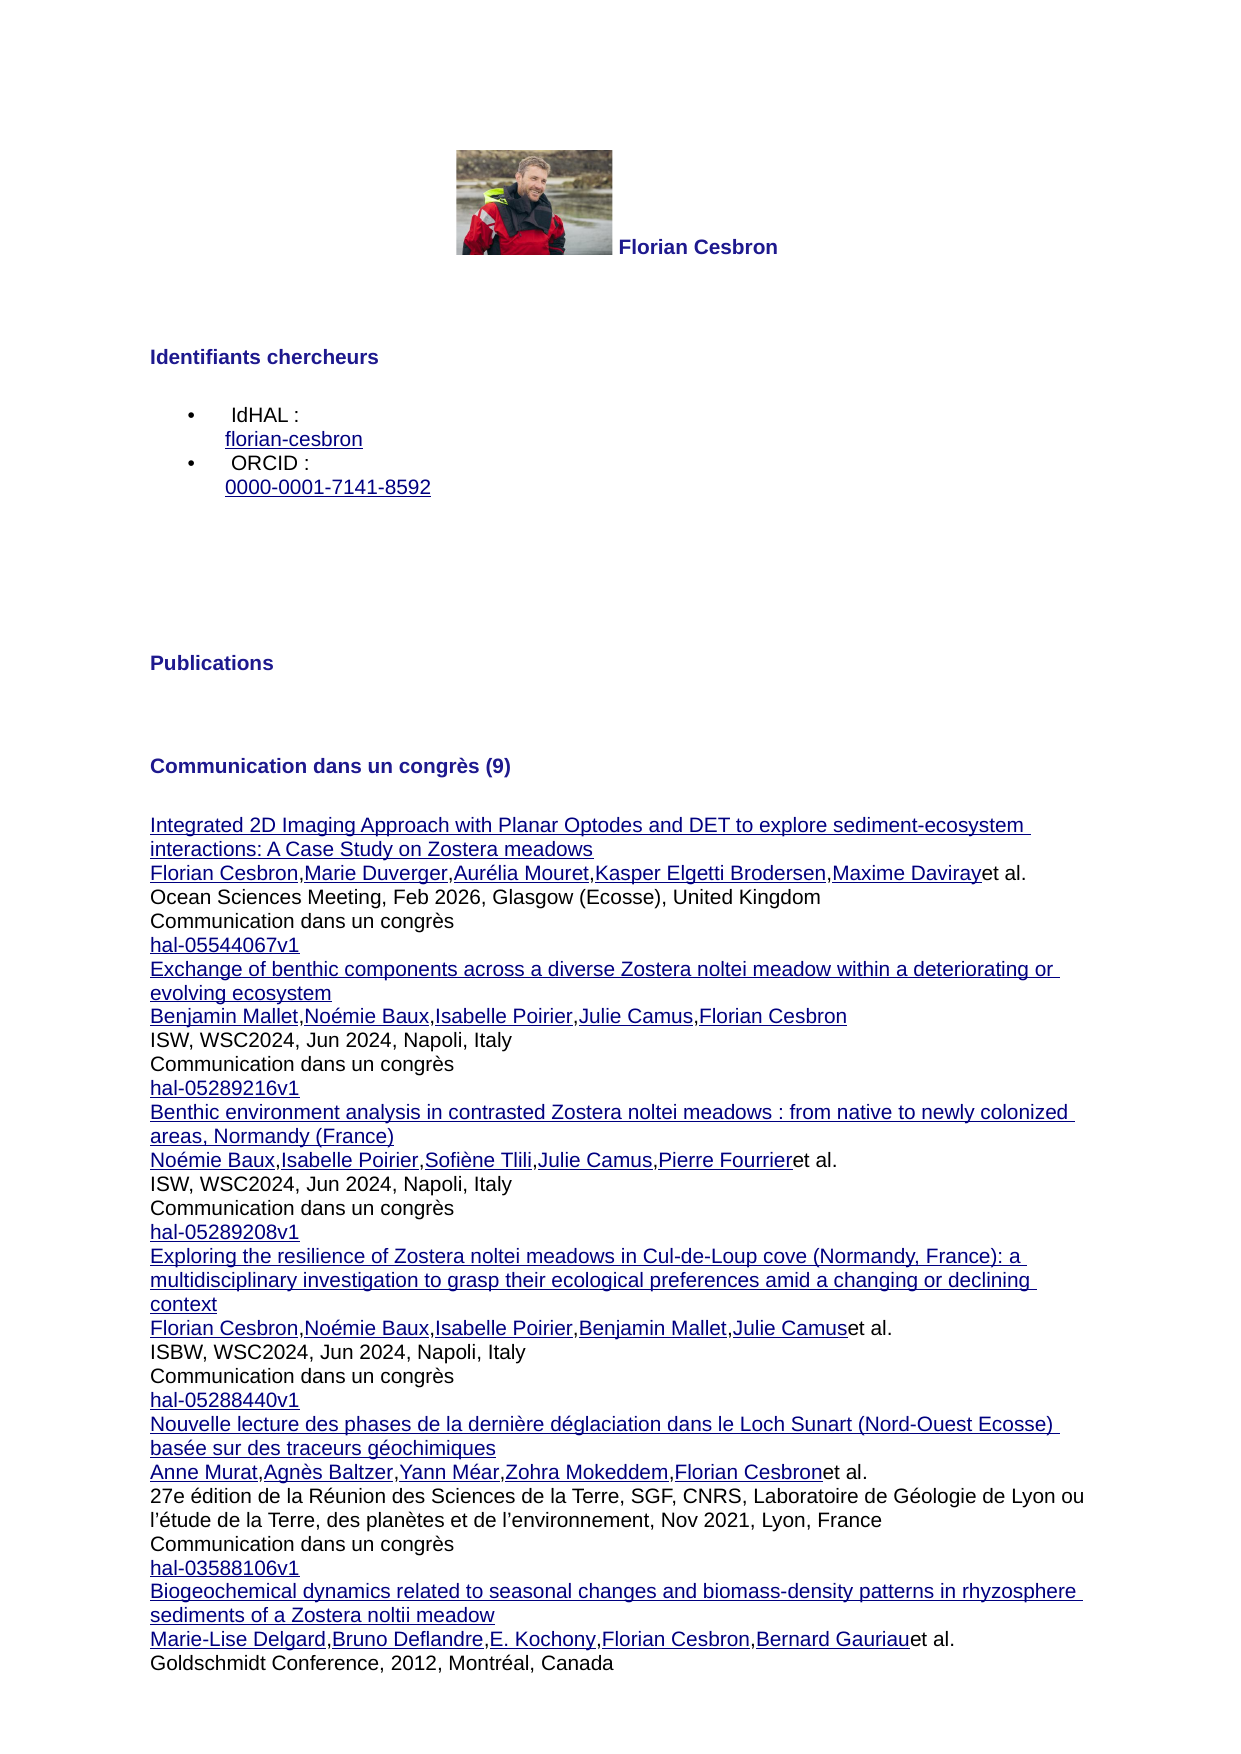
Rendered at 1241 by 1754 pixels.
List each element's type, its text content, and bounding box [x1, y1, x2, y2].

subtitle Communication dans un congrès (9) [150, 754, 1090, 778]
subtitle Publications [150, 651, 1090, 675]
table_cell Nouvelle lecture des phases de la dernière déglaciation dans le Loch Sunart (Nord-Ouest Ecosse) basée sur des traceurs géochimiques Anne Murat,Agnès Baltzer,Yann Méar,Zohra Mokeddem,Florian Cesbronet al. 27e édition de la Réunion des Sciences de la Terre, SGF, CNRS, Laboratoire de Géologie de Lyon ou l’étude de la Terre, des planètes et de l’environnement, Nov 2021, Lyon, France Communication dans un congrès hal-03588106v1 [150, 1412, 1090, 1579]
table_header Integrated 2D Imaging Approach with Planar Optodes and DET to explore sediment-ecosystem interactions: A Case Study on Zostera meadows Florian Cesbron,Marie Duverger,Aurélia Mouret,Kasper Elgetti Brodersen,Maxime Davirayet al. Ocean Sciences Meeting, Feb 2026, Glasgow (Ecosse), United Kingdom Communication dans un congrès hal-05544067v1 [150, 813, 1090, 956]
subtitle Florian Cesbron [150, 150, 1090, 258]
table_cell Biogeochemical dynamics related to seasonal changes and biomass-density patterns in rhyzosphere sediments of a Zostera noltii meadow Marie-Lise Delgard,Bruno Deflandre,E. Kochony,Florian Cesbron,Bernard Gauriauet al. Goldschmidt Conference, 2012, Montréal, Canada [150, 1579, 1090, 1675]
list ORCID : [187, 451, 1090, 475]
list 0000-0001-7141-8592 [187, 475, 1090, 499]
picture [456, 150, 613, 255]
table_cell Benthic environment analysis in contrasted Zostera noltei meadows : from native to newly colonized areas, Normandy (France) Noémie Baux,Isabelle Poirier,Sofiène Tlili,Julie Camus,Pierre Fourrieret al. ISW, WSC2024, Jun 2024, Napoli, Italy Communication dans un congrès hal-05289208v1 [150, 1100, 1090, 1244]
table_cell Exploring the resilience of Zostera noltei meadows in Cul-de-Loup cove (Normandy, France): a multidisciplinary investigation to grasp their ecological preferences amid a changing or declining context Florian Cesbron,Noémie Baux,Isabelle Poirier,Benjamin Mallet,Julie Camuset al. ISBW, WSC2024, Jun 2024, Napoli, Italy Communication dans un congrès hal-05288440v1 [150, 1244, 1090, 1412]
list IdHAL : [187, 403, 1090, 427]
table_cell Exchange of benthic components across a diverse Zostera noltei meadow within a deteriorating or evolving ecosystem Benjamin Mallet,Noémie Baux,Isabelle Poirier,Julie Camus,Florian Cesbron ISW, WSC2024, Jun 2024, Napoli, Italy Communication dans un congrès hal-05289216v1 [150, 956, 1090, 1100]
subtitle Identifiants chercheurs [150, 345, 1090, 369]
list florian-cesbron [187, 427, 1090, 451]
